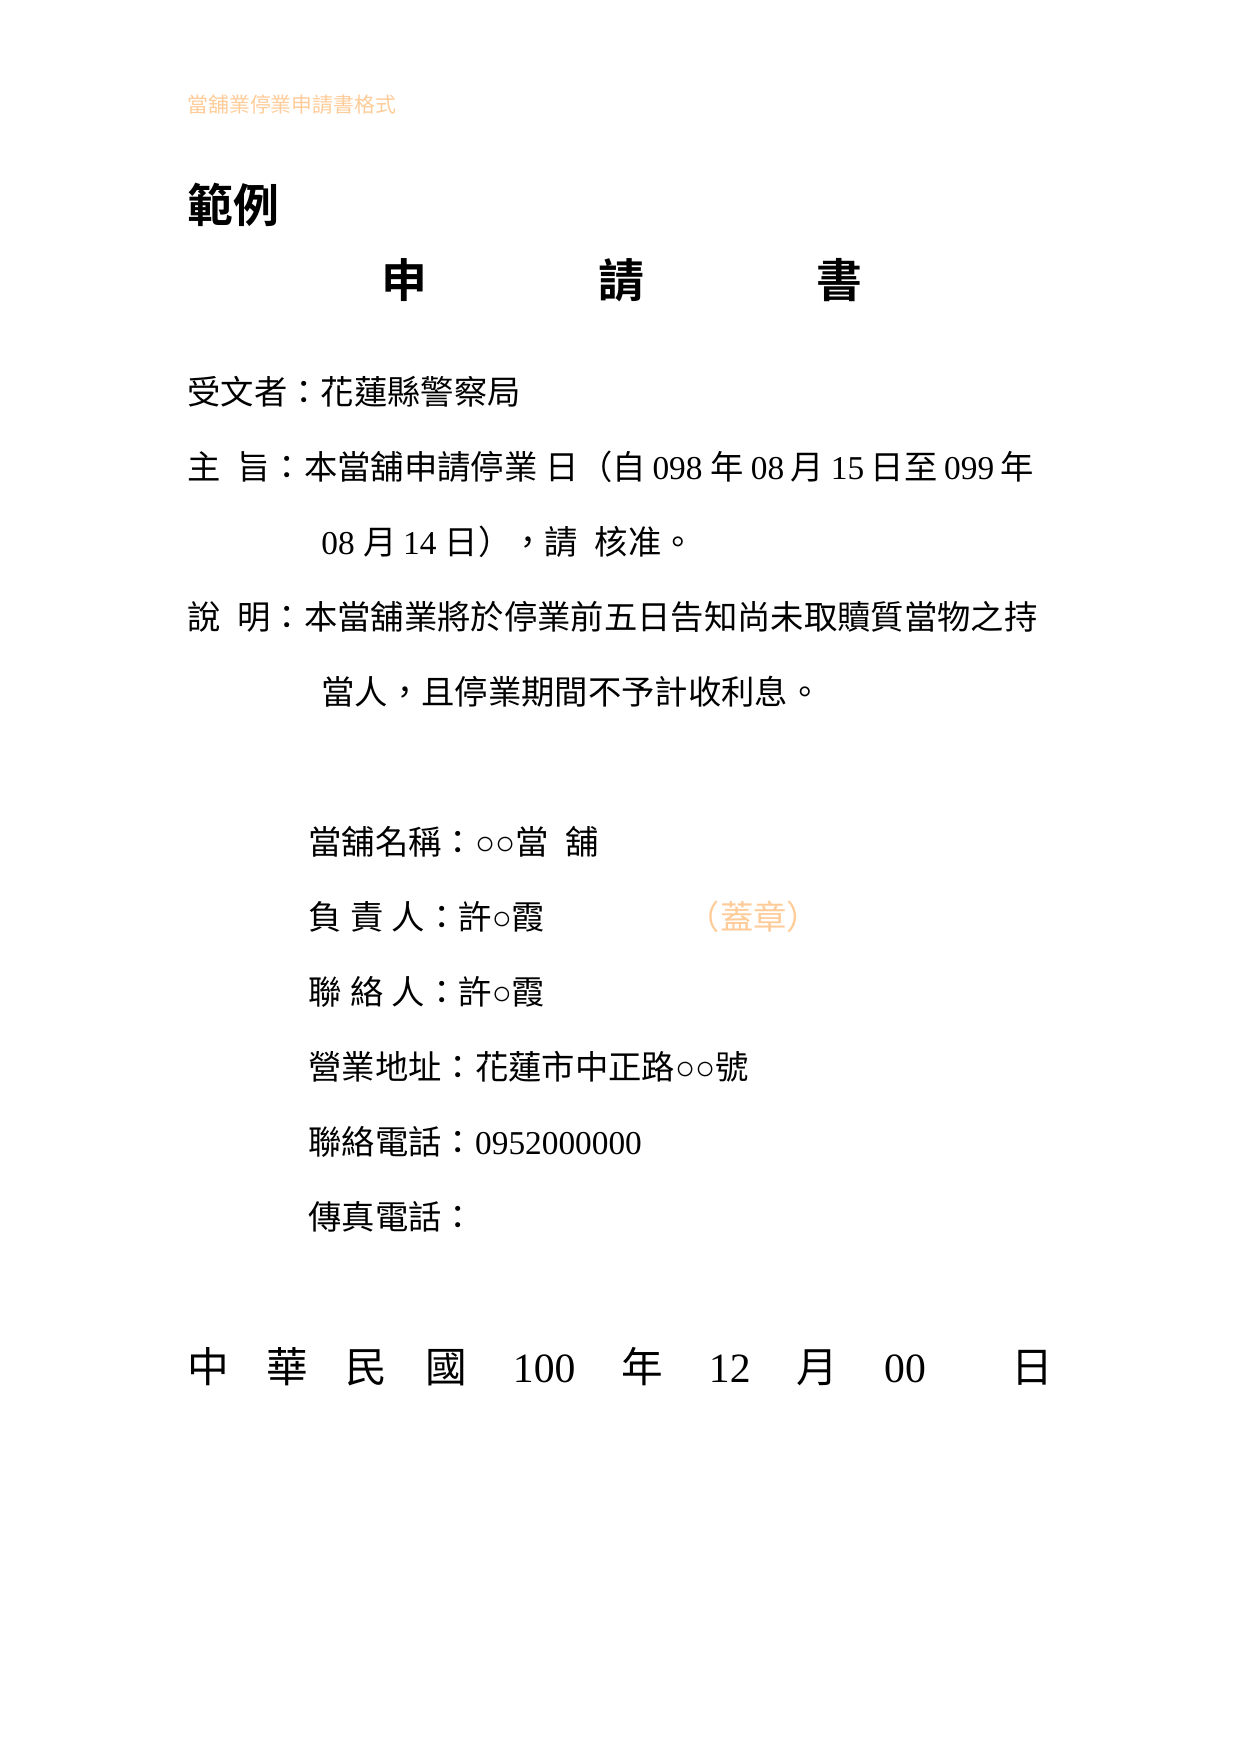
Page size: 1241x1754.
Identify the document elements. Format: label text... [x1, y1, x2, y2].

text 申請書 [381, 239, 862, 314]
text 聯絡電話：0952000000 [187, 1102, 1053, 1177]
text 範例 [187, 164, 1053, 239]
text 中華民國100年12月00 日 [187, 1327, 1053, 1402]
text 聯 絡 人：許○霞 [187, 952, 1053, 1027]
text 說 明：本當舖業將於停業前五日告知尚未取贖質當物之持當人，且停業期間不予計收利息。 [187, 577, 1053, 727]
text 傳真電話： [187, 1177, 1053, 1252]
text 主 旨：本當舖申請停業 日（自098 年08月15日至099年 08 月14 日），請 核准。 [187, 427, 1053, 577]
text 營業地址：花蓮市中正路○○號 [187, 1027, 1053, 1102]
text 當舖名稱：○○當 舖 [187, 802, 1053, 877]
text 負 責 人：許○霞 （蓋章） [187, 877, 1053, 952]
text 受文者：花蓮縣警察局 [187, 352, 1053, 427]
